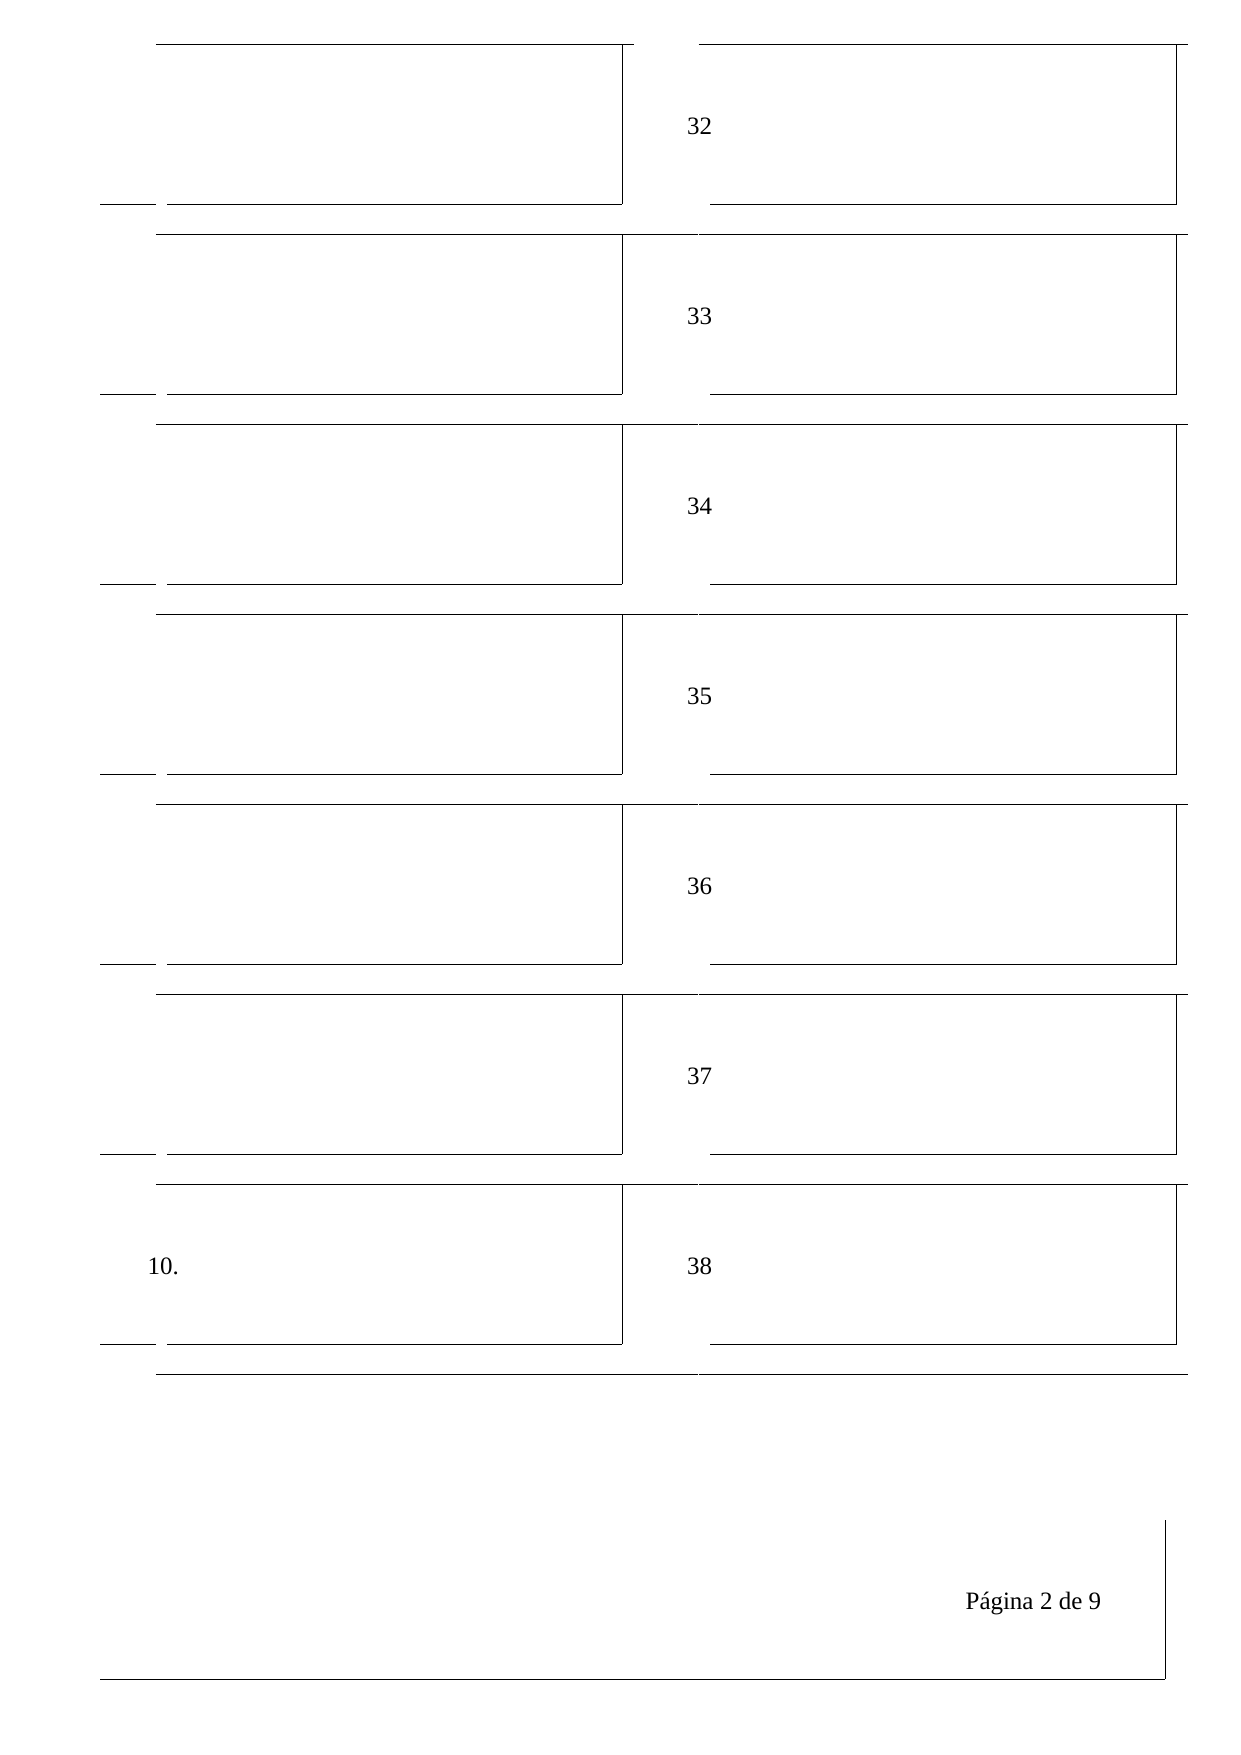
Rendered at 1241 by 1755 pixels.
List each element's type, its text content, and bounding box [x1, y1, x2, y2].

table_cell [699, 45, 1188, 234]
table_cell [156, 425, 634, 614]
table_cell 4. [100, 44, 156, 204]
table_cell [699, 995, 1188, 1184]
table_cell [156, 235, 634, 424]
table_cell 35. [634, 614, 698, 804]
table_cell 8. [100, 965, 156, 994]
table_cell 10. [100, 1184, 156, 1344]
table_cell 5. [100, 395, 156, 424]
table_cell [156, 805, 634, 994]
table_cell [156, 995, 634, 1184]
table_cell 5. [100, 234, 156, 394]
table_cell 32. [634, 44, 698, 234]
table_cell 37. [634, 994, 698, 1184]
table_cell 38. [634, 1184, 698, 1374]
table_cell [699, 425, 1188, 614]
table_cell 33. [634, 234, 698, 424]
table_cell 4. [100, 205, 156, 234]
table_cell [699, 235, 1188, 424]
table_cell [156, 1185, 634, 1374]
table_cell 7. [100, 614, 156, 774]
table_cell 9. [100, 1155, 156, 1184]
table_cell 36. [634, 804, 698, 994]
table_cell 8. [100, 804, 156, 964]
table_cell [699, 805, 1188, 994]
table_cell 9. [100, 994, 156, 1154]
table_cell [156, 45, 634, 234]
table_cell [699, 615, 1188, 804]
table_cell 10. [100, 1345, 156, 1374]
table_cell [699, 1185, 1188, 1374]
table_cell 34. [634, 424, 698, 614]
table_cell 7. [100, 775, 156, 804]
table_cell 6. [100, 424, 156, 584]
table_cell [156, 615, 634, 804]
table_cell 6. [100, 585, 156, 614]
